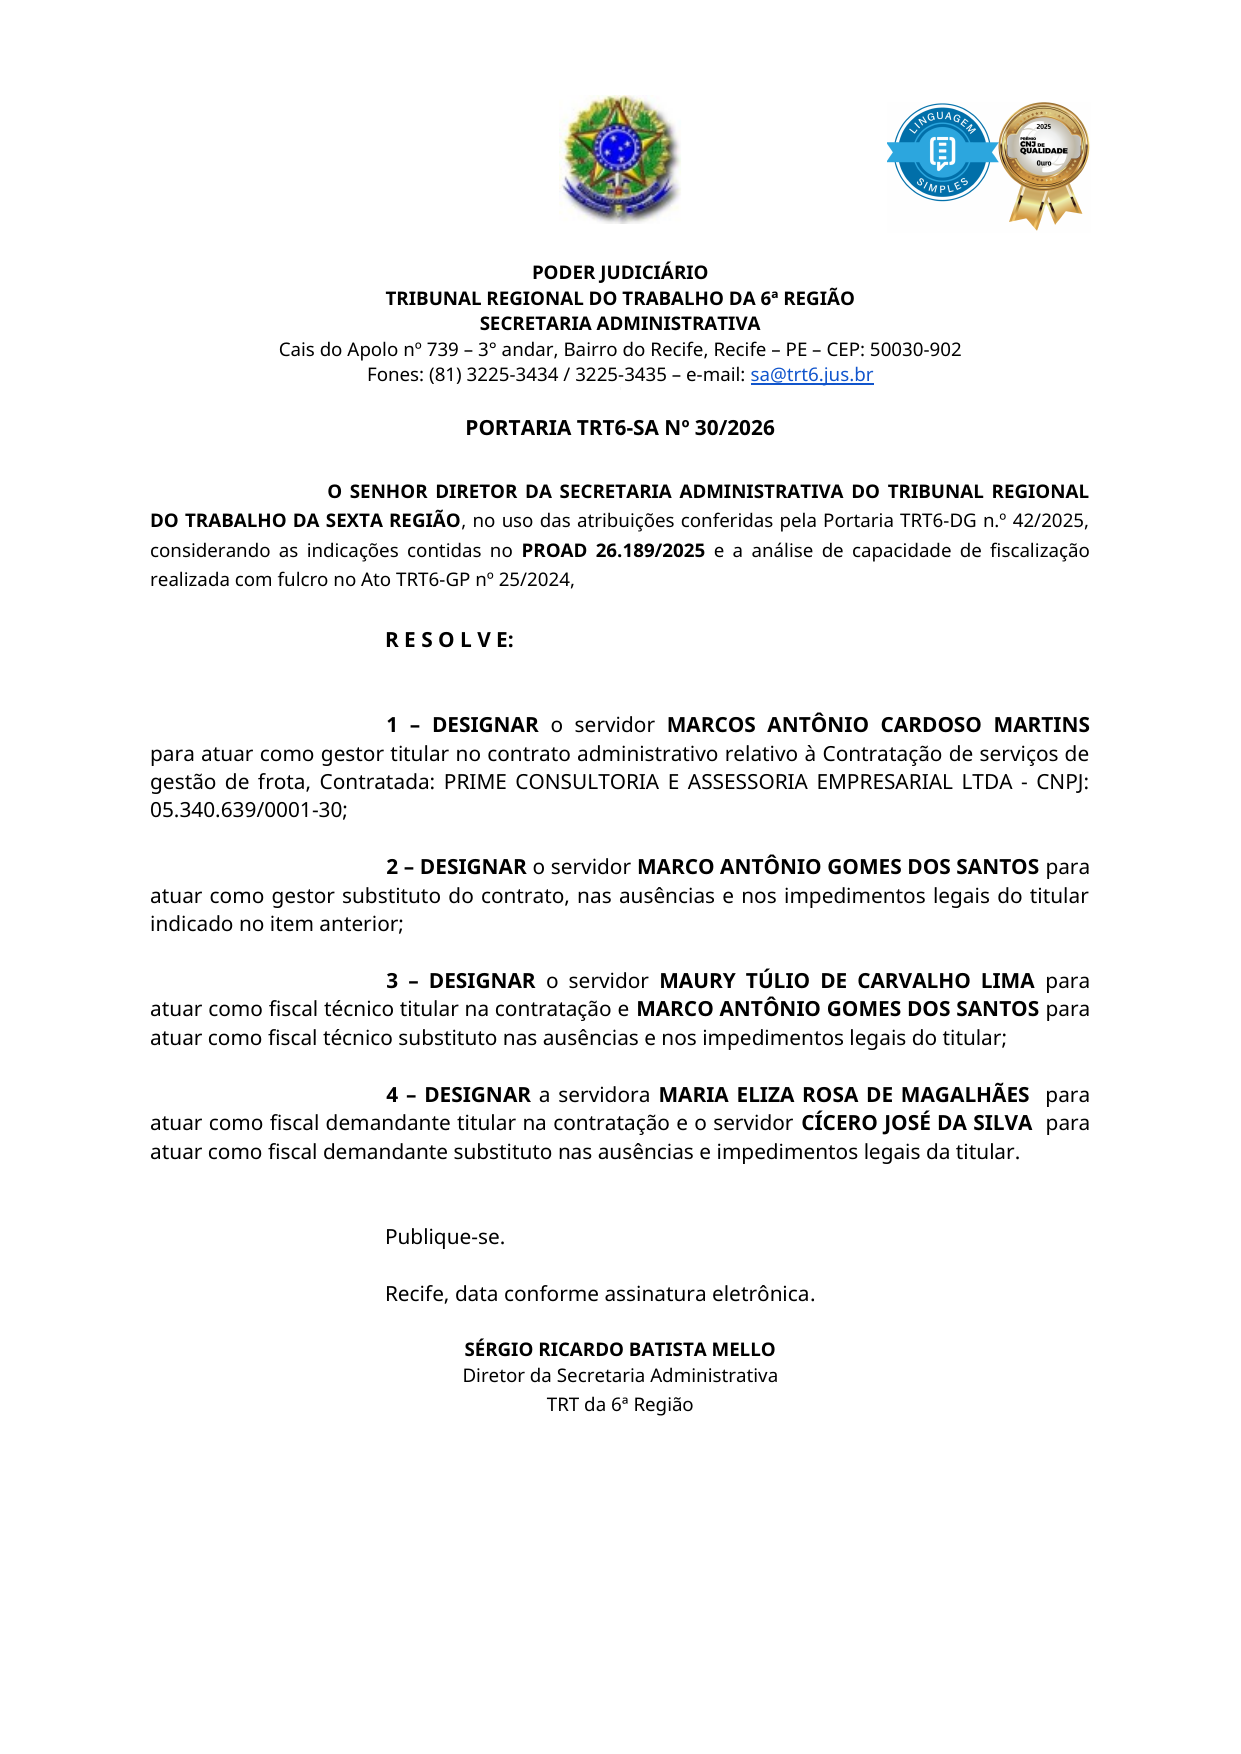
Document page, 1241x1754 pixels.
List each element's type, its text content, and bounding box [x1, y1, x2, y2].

text Diretor da Secretaria Administrativa [150, 1362, 1090, 1387]
picture [559, 95, 682, 224]
text TRT da 6ª Região [150, 1391, 1090, 1417]
text 2 – DESIGNAR o servidor MARCO ANTÔNIO GOMES DOS SANTOS para atuar como gestor substituto do contrato, nas ausências e nos impedimentos legais do titular indicado no item anterior; [150, 852, 1090, 938]
text PORTARIA TRT6-SA Nº 30/2026 [150, 413, 1090, 442]
text O SENHOR DIRETOR DA SECRETARIA ADMINISTRATIVA DO TRIBUNAL REGIONAL DO TRABALHO DA SEXTA REGIÃO, no uso das atribuições conferidas pela Portaria TRT6-DG n.º 42/2025, considerando as indicações contidas no PROAD 26.189/2025 e a análise de capacidade de fiscalização realizada com fulcro no Ato TRT6-GP nº 25/2024, [150, 478, 1090, 592]
text 4 – DESIGNAR a servidora MARIA ELIZA ROSA DE MAGALHÃES para atuar como fiscal demandante titular na contratação e o servidor CÍCERO JOSÉ DA SILVA para atuar como fiscal demandante substituto nas ausências e impedimentos legais da titular. [150, 1080, 1090, 1165]
picture [887, 102, 1091, 233]
text SÉRGIO RICARDO BATISTA MELLO [150, 1336, 1090, 1362]
text R E S O L V E: [150, 625, 1090, 653]
text 3 – DESIGNAR o servidor MAURY TÚLIO DE CARVALHO LIMA para atuar como fiscal técnico titular na contratação e MARCO ANTÔNIO GOMES DOS SANTOS para atuar como fiscal técnico substituto nas ausências e nos impedimentos legais do titular; [150, 966, 1090, 1051]
text Recife, data conforme assinatura eletrônica. [150, 1279, 1090, 1308]
text 1 – DESIGNAR o servidor MARCOS ANTÔNIO CARDOSO MARTINS para atuar como gestor titular no contrato administrativo relativo à Contratação de serviços de gestão de frota, Contratada: PRIME CONSULTORIA E ASSESSORIA EMPRESARIAL LTDA - CNPJ: 05.340.639/0001-30; [150, 710, 1090, 824]
text Publique-se. [150, 1222, 1090, 1251]
